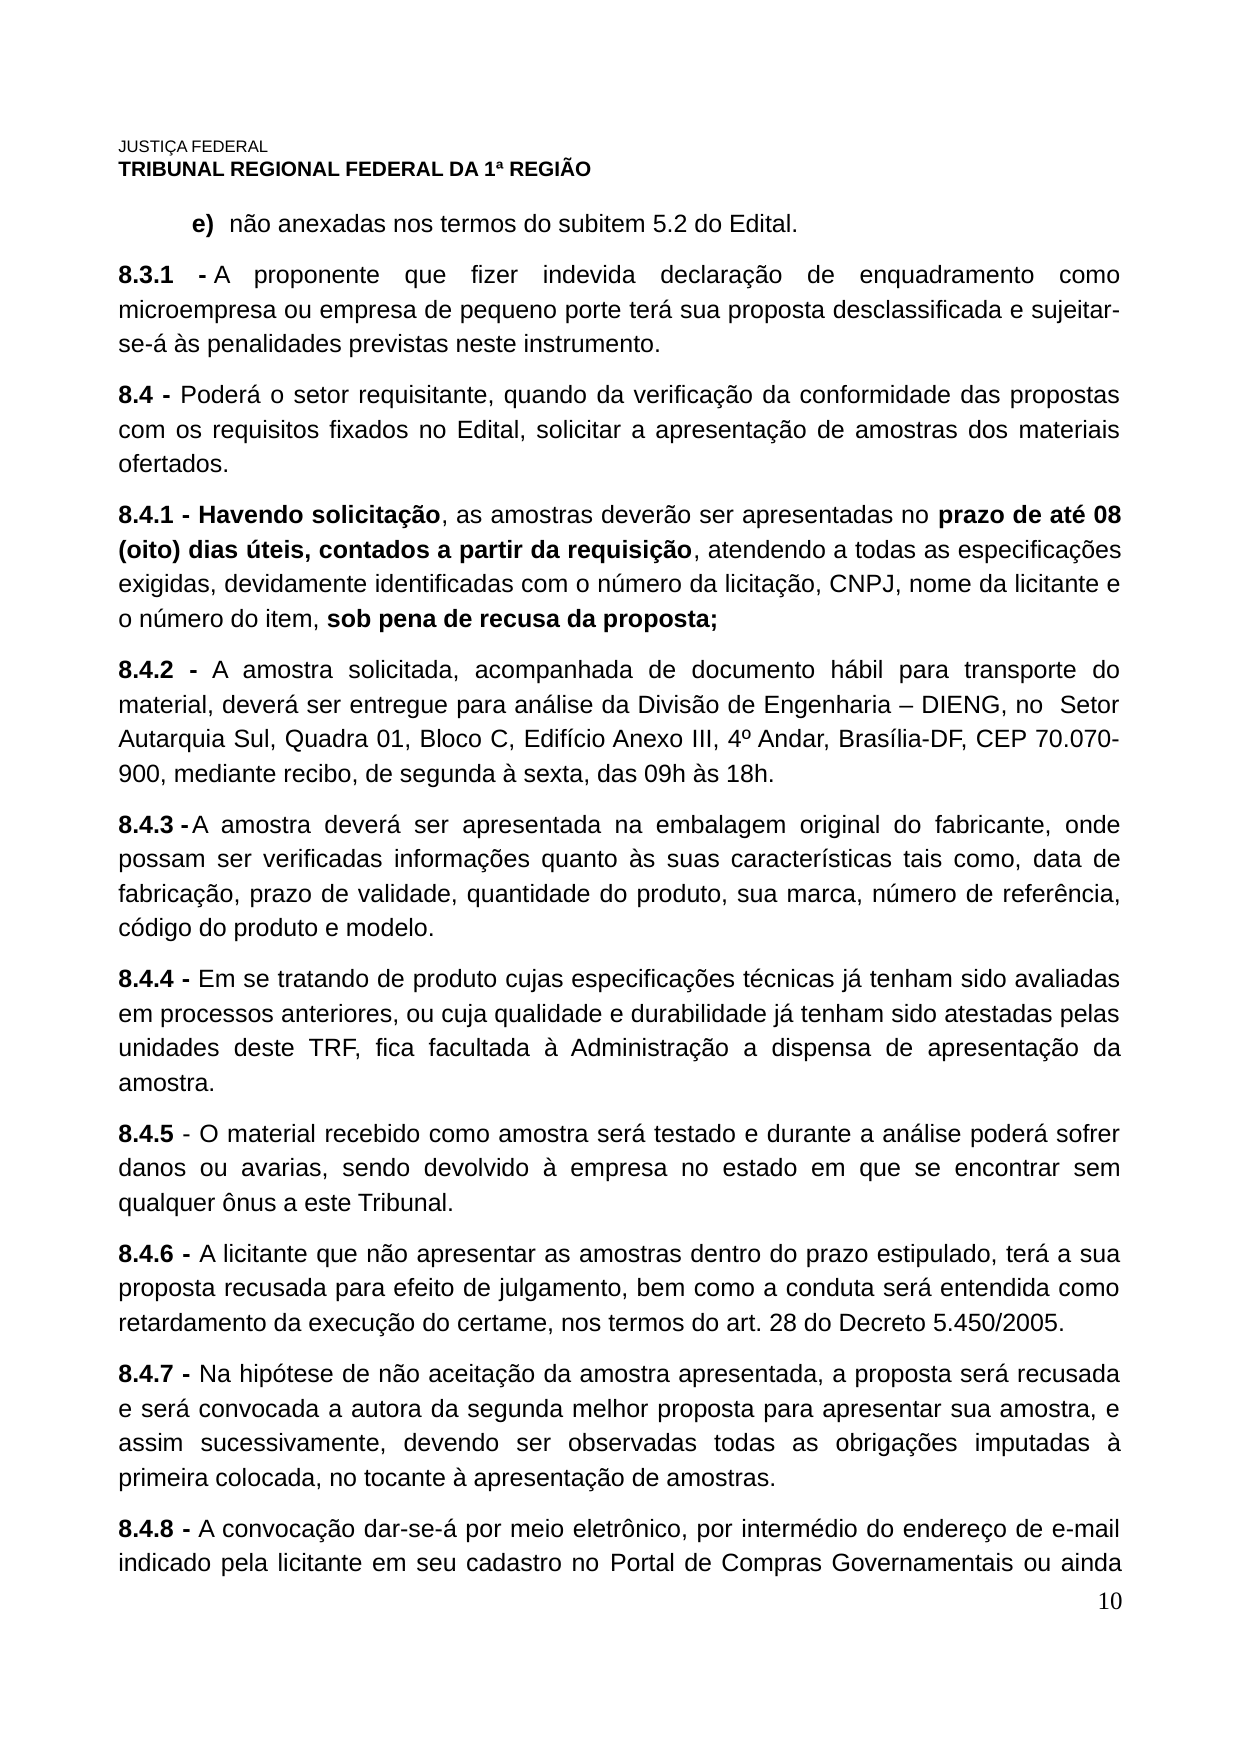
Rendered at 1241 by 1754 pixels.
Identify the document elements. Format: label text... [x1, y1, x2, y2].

text 8.4.2 - A amostra solicitada, acompanhada de documento hábil para transporte do material, deverá ser entregue para análise da Divisão de Engenharia – DIENG, no Setor Autarquia Sul, Quadra 01, Bloco C, Edifício Anexo III, 4º Andar, Brasília-DF, CEP 70.070-900, mediante recibo, de segunda à sexta, das 09h às 18h. [118, 655, 1122, 787]
text 8.4.6 - A licitante que não apresentar as amostras dentro do prazo estipulado, terá a sua proposta recusada para efeito de julgamento, bem como a conduta será entendida como retardamento da execução do certame, nos termos do art. 28 do Decreto 5.450/2005. [118, 1239, 1122, 1337]
text 8.3.1 - A proponente que fizer indevida declaração de enquadramento como microempresa ou empresa de pequeno porte terá sua proposta desclassificada e sujeitar-se-á às penalidades previstas neste instrumento. [118, 260, 1122, 358]
text 8.4.8 - A convocação dar-se-á por meio eletrônico, por intermédio do endereço de e-mail indicado pela licitante em seu cadastro no Portal de Compras Governamentais ou ainda [118, 1514, 1122, 1577]
text 8.4.5 - O material recebido como amostra será testado e durante a análise poderá sofrer danos ou avarias, sendo devolvido à empresa no estado em que se encontrar sem qualquer ônus a este Tribunal. [118, 1119, 1122, 1217]
list não anexadas nos termos do subitem 5.2 do Edital. [118, 209, 1122, 238]
text 8.4 - Poderá o setor requisitante, quando da verificação da conformidade das propostas com os requisitos fixados no Edital, solicitar a apresentação de amostras dos materiais ofertados. [118, 380, 1122, 478]
text 8.4.4 - Em se tratando de produto cujas especificações técnicas já tenham sido avaliadas em processos anteriores, ou cuja qualidade e durabilidade já tenham sido atestadas pelas unidades deste TRF, fica facultada à Administração a dispensa de apresentação da amostra. [118, 964, 1122, 1096]
text 8.4.7 - Na hipótese de não aceitação da amostra apresentada, a proposta será recusada e será convocada a autora da segunda melhor proposta para apresentar sua amostra, e assim sucessivamente, devendo ser observadas todas as obrigações imputadas à primeira colocada, no tocante à apresentação de amostras. [118, 1359, 1122, 1491]
text 8.4.3 - A amostra deverá ser apresentada na embalagem original do fabricante, onde possam ser verificadas informações quanto às suas características tais como, data de fabricação, prazo de validade, quantidade do produto, sua marca, número de referência, código do produto e modelo. [118, 810, 1122, 942]
text 8.4.1 - Havendo solicitação, as amostras deverão ser apresentadas no prazo de até 08 (oito) dias úteis, contados a partir da requisição, atendendo a todas as especificações exigidas, devidamente identificadas com o número da licitação, CNPJ, nome da licitante e o número do item, sob pena de recusa da proposta; [118, 501, 1122, 633]
